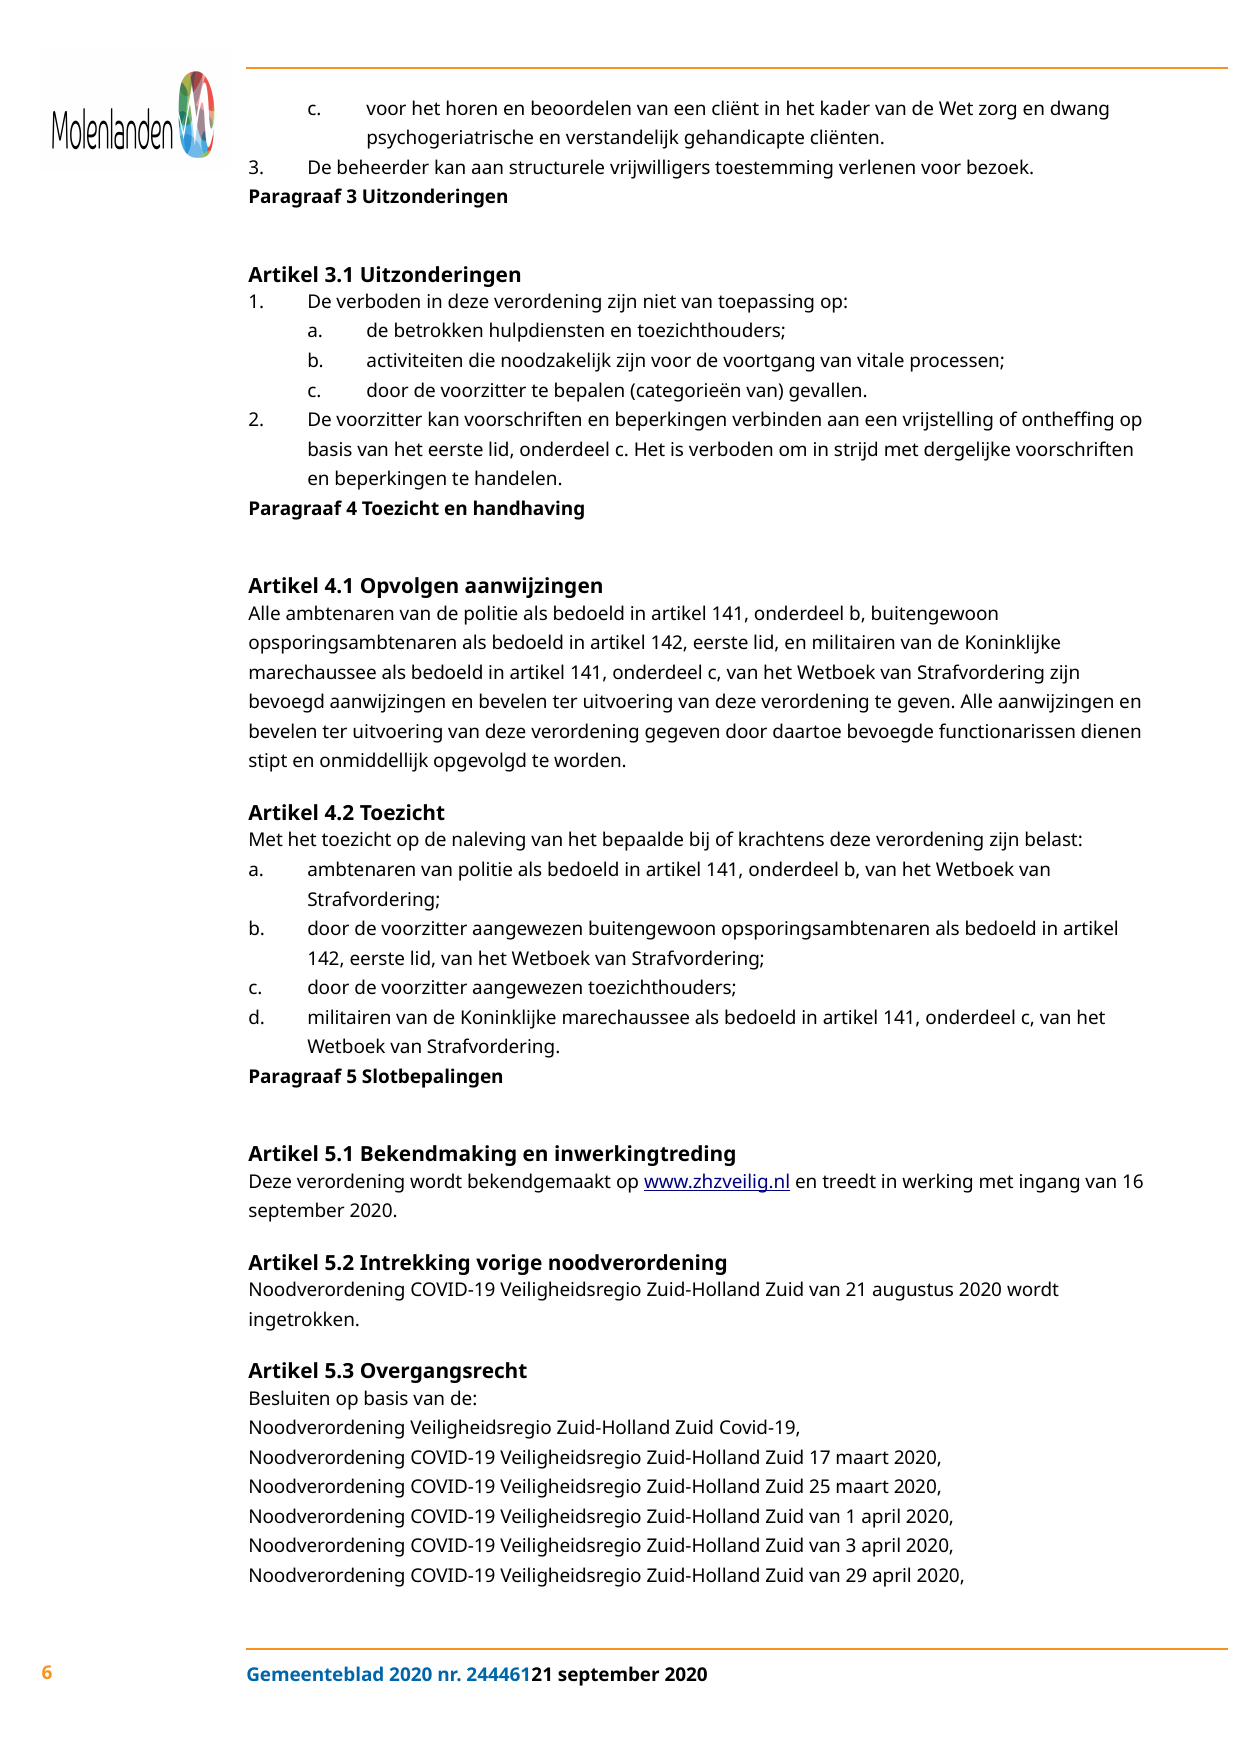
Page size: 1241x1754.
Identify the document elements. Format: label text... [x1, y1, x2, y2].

text Paragraaf 5 Slotbepalingen [248, 1063, 1152, 1089]
text Artikel 5.2 Intrekking vorige noodverordening [248, 1248, 1152, 1276]
text Besluiten op basis van de: [248, 1385, 1152, 1410]
picture [41, 47, 231, 172]
list De voorzitter kan voorschriften en beperkingen verbinden aan een vrijstelling of ontheffing op basis van het eerste lid, onderdeel c. Het is verboden om in strijd met dergelijke voorschriften en beperkingen te handelen. [248, 406, 1152, 491]
text Noodverordening COVID-19 Veiligheidsregio Zuid-Holland Zuid van 29 april 2020, [248, 1562, 1152, 1588]
list door de voorzitter aangewezen toezichthouders; [248, 974, 1152, 1000]
text Noodverordening COVID-19 Veiligheidsregio Zuid-Holland Zuid van 21 augustus 2020 wordt ingetrokken. [248, 1276, 1152, 1332]
list De verboden in deze verordening zijn niet van toepassing op: [248, 288, 1152, 314]
list activiteiten die noodzakelijk zijn voor de voortgang van vitale processen; [307, 347, 1152, 373]
list de betrokken hulpdiensten en toezichthouders; [307, 318, 1152, 343]
text Noodverordening COVID-19 Veiligheidsregio Zuid-Holland Zuid 25 maart 2020, [248, 1473, 1152, 1499]
list militairen van de Koninklijke marechaussee als bedoeld in artikel 141, onderdeel c, van het Wetboek van Strafvordering. [248, 1004, 1152, 1059]
text Artikel 5.1 Bekendmaking en inwerkingtreding [248, 1139, 1152, 1168]
text Paragraaf 3 Uitzonderingen [248, 183, 1152, 209]
text Artikel 3.1 Uitzonderingen [248, 260, 1152, 288]
text Met het toezicht op de naleving van het bepaalde bij of krachtens deze verordening zijn belast: [248, 827, 1152, 852]
text Deze verordening wordt bekendgemaakt op www.zhzveilig.nl en treedt in werking met ingang van 16 september 2020. [248, 1168, 1152, 1223]
list ambtenaren van politie als bedoeld in artikel 141, onderdeel b, van het Wetboek van Strafvordering; [248, 856, 1152, 911]
text Artikel 5.3 Overgangsrecht [248, 1356, 1152, 1385]
list voor het horen en beoordelen van een cliënt in het kader van de Wet zorg en dwang psychogeriatrische en verstandelijk gehandicapte cliënten. [307, 95, 1152, 150]
text Artikel 4.1 Opvolgen aanwijzingen [248, 571, 1152, 600]
text Paragraaf 4 Toezicht en handhaving [248, 495, 1152, 521]
list door de voorzitter te bepalen (categorieën van) gevallen. [307, 377, 1152, 403]
list De beheerder kan aan structurele vrijwilligers toestemming verlenen voor bezoek. [248, 154, 1152, 180]
text Noodverordening COVID-19 Veiligheidsregio Zuid-Holland Zuid van 1 april 2020, [248, 1503, 1152, 1529]
text Noodverordening COVID-19 Veiligheidsregio Zuid-Holland Zuid 17 maart 2020, [248, 1444, 1152, 1469]
text Alle ambtenaren van de politie als bedoeld in artikel 141, onderdeel b, buitengewoon opsporingsambtenaren als bedoeld in artikel 142, eerste lid, en militairen van de Koninklijke marechaussee als bedoeld in artikel 141, onderdeel c, van het Wetboek van Strafvordering zijn bevoegd aanwijzingen en bevelen ter uitvoering van deze verordening te geven. Alle aanwijzingen en bevelen ter uitvoering van deze verordening gegeven door daartoe bevoegde functionarissen dienen stipt en onmiddellijk opgevolgd te worden. [248, 600, 1152, 773]
list door de voorzitter aangewezen buitengewoon opsporingsambtenaren als bedoeld in artikel 142, eerste lid, van het Wetboek van Strafvordering; [248, 915, 1152, 971]
text Noodverordening Veiligheidsregio Zuid-Holland Zuid Covid-19, [248, 1414, 1152, 1440]
text Noodverordening COVID-19 Veiligheidsregio Zuid-Holland Zuid van 3 april 2020, [248, 1533, 1152, 1558]
text Artikel 4.2 Toezicht [248, 798, 1152, 827]
